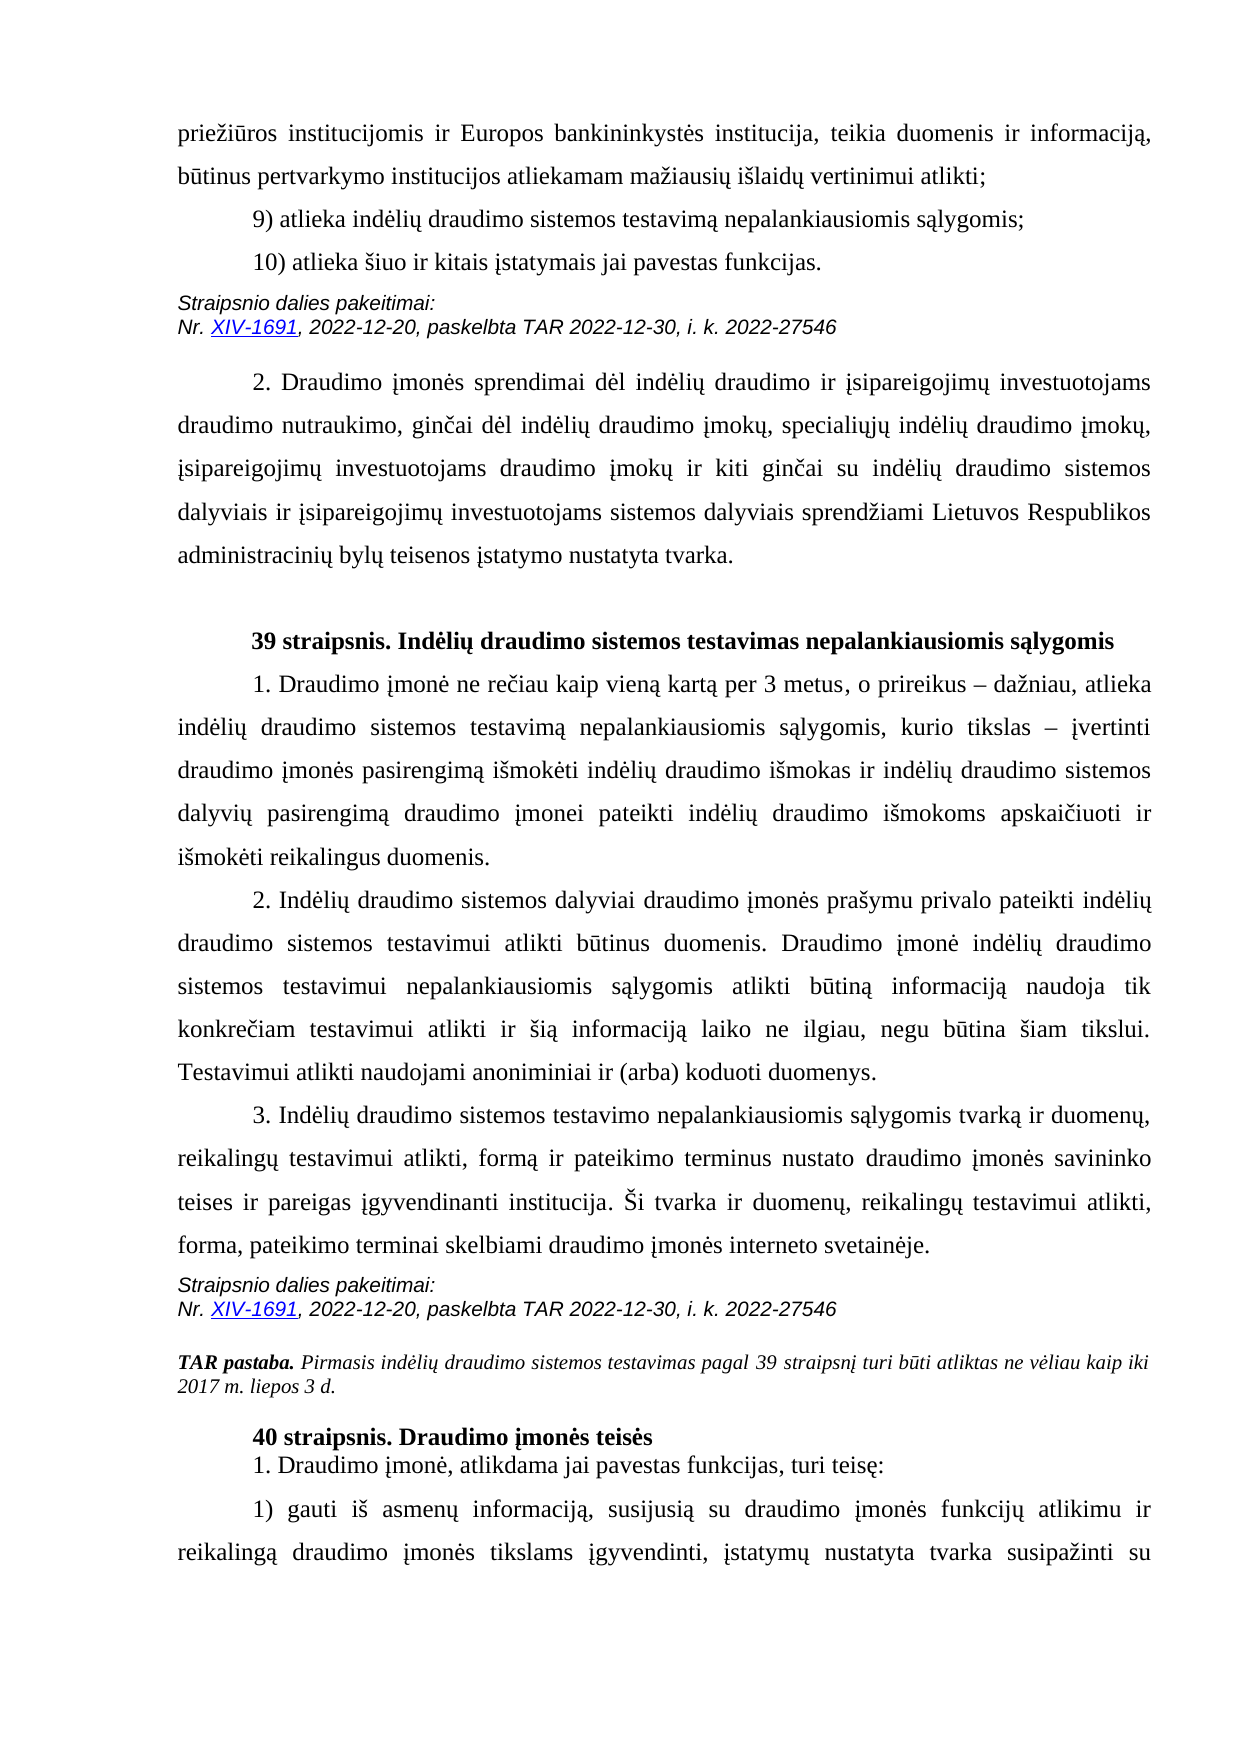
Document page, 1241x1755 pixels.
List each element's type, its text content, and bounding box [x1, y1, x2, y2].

text 1) gauti iš asmenų informaciją, susijusią su draudimo įmonės funkcijų atlikimu ir reikalingą draudimo įmonės tikslams įgyvendinti, įstatymų nustatyta tvarka susipažinti su [177, 1494, 1152, 1566]
text Nr. XIV-1691, 2022-12-20, paskelbta TAR 2022-12-30, i. k. 2022-27546 [177, 314, 1152, 338]
text TAR pastaba. Pirmasis indėlių draudimo sistemos testavimas pagal 39 straipsnį turi būti atliktas ne vėliau kaip iki 2017 m. liepos 3 d. [177, 1349, 1152, 1398]
text 10) atlieka šiuo ir kitais įstatymais jai pavestas funkcijas. [177, 247, 1152, 276]
text 2. Draudimo įmonės sprendimai dėl indėlių draudimo ir įsipareigojimų investuotojams draudimo nutraukimo, ginčai dėl indėlių draudimo įmokų, specialiųjų indėlių draudimo įmokų, įsipareigojimų investuotojams draudimo įmokų ir kiti ginčai su indėlių draudimo sistemos dalyviais ir įsipareigojimų investuotojams sistemos dalyviais sprendžiami Lietuvos Respublikos administracinių bylų teisenos įstatymo nustatyta tvarka. [177, 367, 1152, 568]
text Straipsnio dalies pakeitimai: [177, 1273, 1152, 1297]
text 39 straipsnis. Indėlių draudimo sistemos testavimas nepalankiausiomis sąlygomis [251, 626, 1152, 655]
text 40 straipsnis. Draudimo įmonės teisės [177, 1422, 1152, 1451]
text 1. Draudimo įmonė, atlikdama jai pavestas funkcijas, turi teisę: [177, 1451, 1152, 1479]
text priežiūros institucijomis ir Europos bankininkystės institucija, teikia duomenis ir informaciją, būtinus pertvarkymo institucijos atliekamam mažiausių išlaidų vertinimui atlikti; [177, 118, 1152, 190]
text 3. Indėlių draudimo sistemos testavimo nepalankiausiomis sąlygomis tvarką ir duomenų, reikalingų testavimui atlikti, formą ir pateikimo terminus nustato draudimo įmonės savininko teises ir pareigas įgyvendinanti institucija. Ši tvarka ir duomenų, reikalingų testavimui atlikti, forma, pateikimo terminai skelbiami draudimo įmonės interneto svetainėje. [177, 1100, 1152, 1258]
text 9) atlieka indėlių draudimo sistemos testavimą nepalankiausiomis sąlygomis; [177, 204, 1152, 233]
text Straipsnio dalies pakeitimai: [177, 291, 1152, 314]
text Nr. XIV-1691, 2022-12-20, paskelbta TAR 2022-12-30, i. k. 2022-27546 [177, 1297, 1152, 1321]
text 2. Indėlių draudimo sistemos dalyviai draudimo įmonės prašymu privalo pateikti indėlių draudimo sistemos testavimui atlikti būtinus duomenis. Draudimo įmonė indėlių draudimo sistemos testavimui nepalankiausiomis sąlygomis atlikti būtiną informaciją naudoja tik konkrečiam testavimui atlikti ir šią informaciją laiko ne ilgiau, negu būtina šiam tikslui. Testavimui atlikti naudojami anoniminiai ir (arba) koduoti duomenys. [177, 885, 1152, 1086]
text 1. Draudimo įmonė ne rečiau kaip vieną kartą per 3 metus, o prireikus – dažniau, atlieka indėlių draudimo sistemos testavimą nepalankiausiomis sąlygomis, kurio tikslas – įvertinti draudimo įmonės pasirengimą išmokėti indėlių draudimo išmokas ir indėlių draudimo sistemos dalyvių pasirengimą draudimo įmonei pateikti indėlių draudimo išmokoms apskaičiuoti ir išmokėti reikalingus duomenis. [177, 669, 1152, 870]
